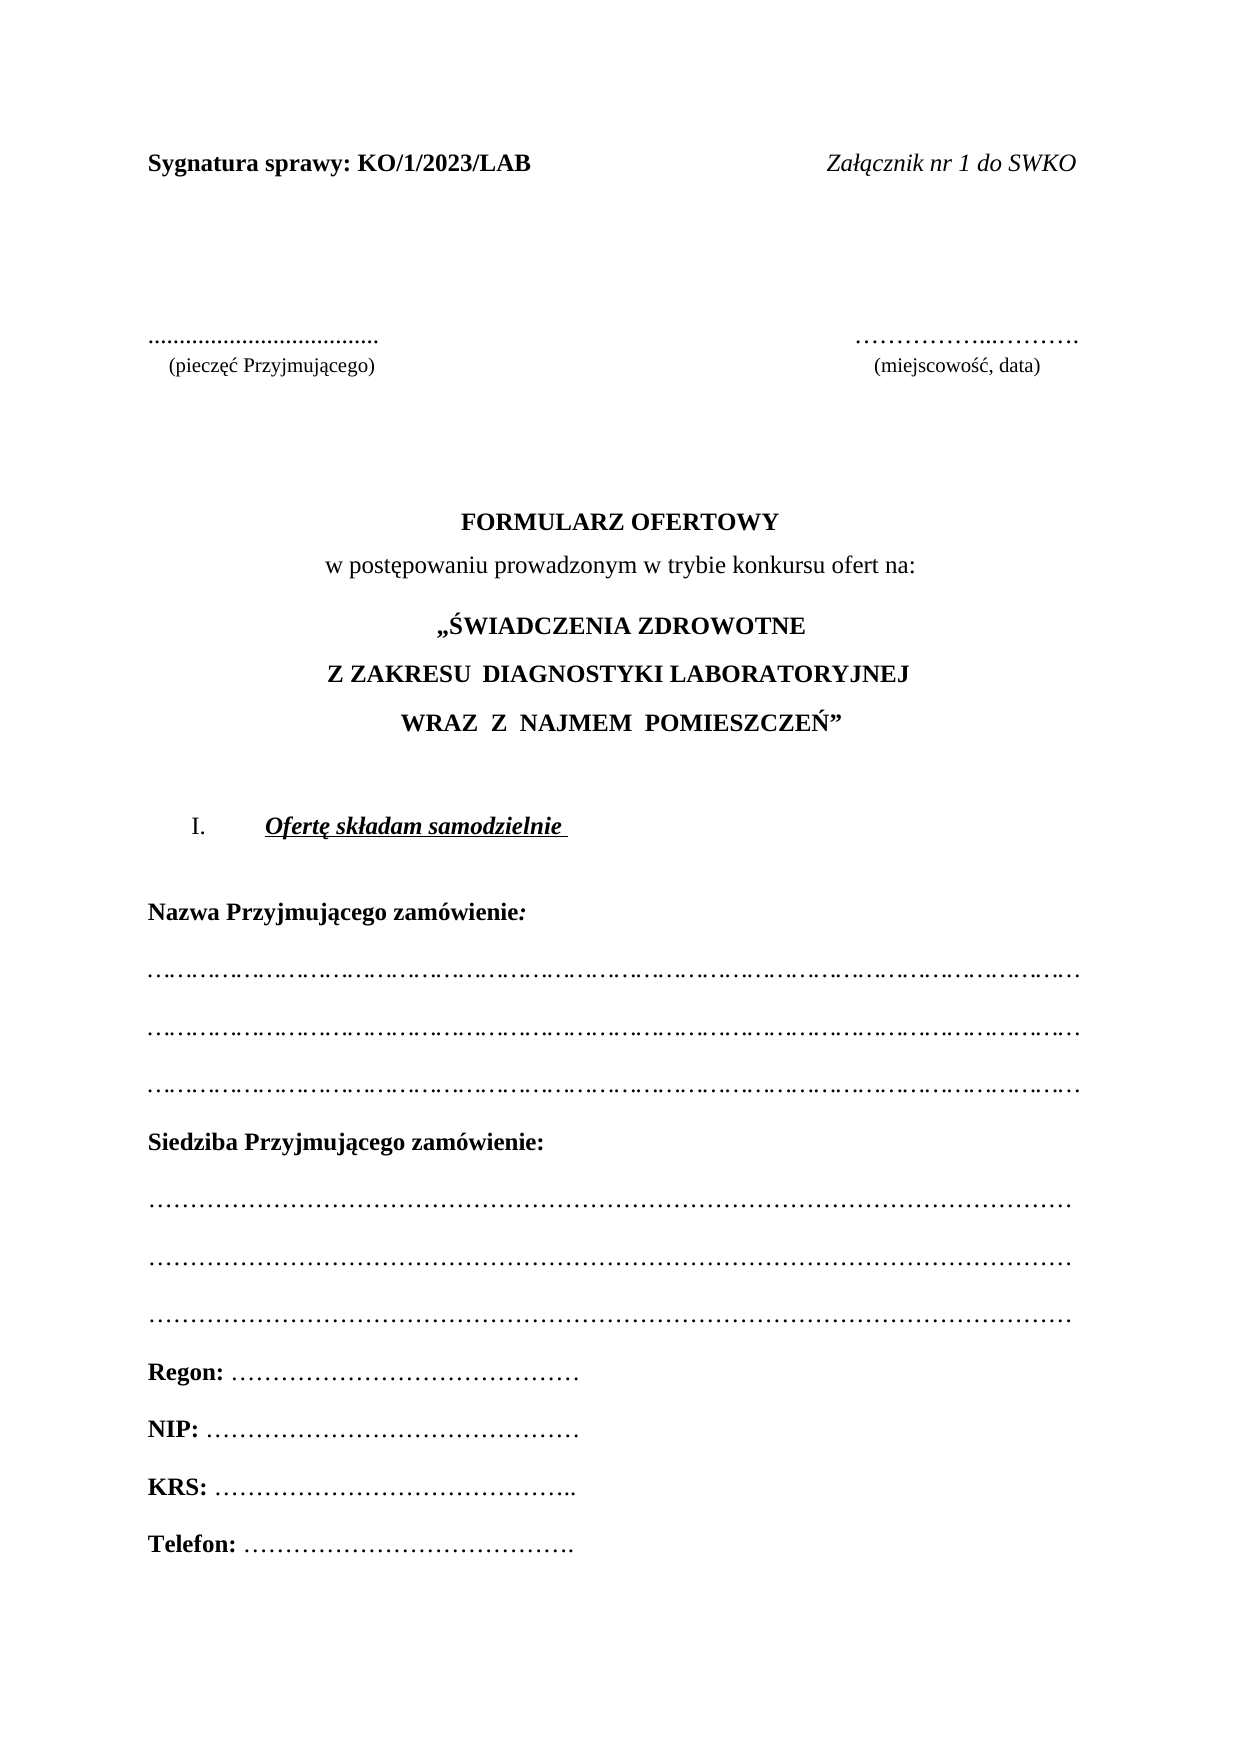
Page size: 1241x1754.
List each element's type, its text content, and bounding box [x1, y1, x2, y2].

text ..................................... ……………...………. [148, 321, 1093, 349]
text w postępowaniu prowadzonym w trybie konkursu ofert na: [148, 551, 1093, 579]
text Nazwa Przyjmującego zamówienie: ……………………………………………………………………………………………………………………………………………………………………………………………………………………………………………………………………………………………………………………………………………… [148, 897, 1093, 1098]
list Ofertę składam samodzielnie [191, 811, 1093, 839]
text FORMULARZ OFERTOWY [148, 507, 1093, 536]
text „ŚWIADCZENIA ZDROWOTNE [148, 611, 1095, 640]
text NIP: ……………………………………… [148, 1414, 1093, 1443]
text Telefon: …………………………………. [148, 1529, 1093, 1558]
text Z ZAKRESU DIAGNOSTYKI LABORATORYJNEJ [148, 659, 1095, 688]
text (pieczęć Przyjmującego) (miejscowość, data) [148, 349, 1093, 378]
text KRS: …………………………………….. [148, 1472, 1093, 1501]
text WRAZ Z NAJMEM POMIESZCZEŃ” [148, 708, 1095, 737]
subtitle Sygnatura sprawy: KO/1/2023/LAB Załącznik nr 1 do SWKO [148, 148, 1093, 176]
text Regon: …………………………………… [148, 1357, 1093, 1386]
text Siedziba Przyjmującego zamówienie: ……………………………………………………………………………………………………………………………………………………………………………………………………………………………………………………………………………………………………… [148, 1127, 1093, 1328]
